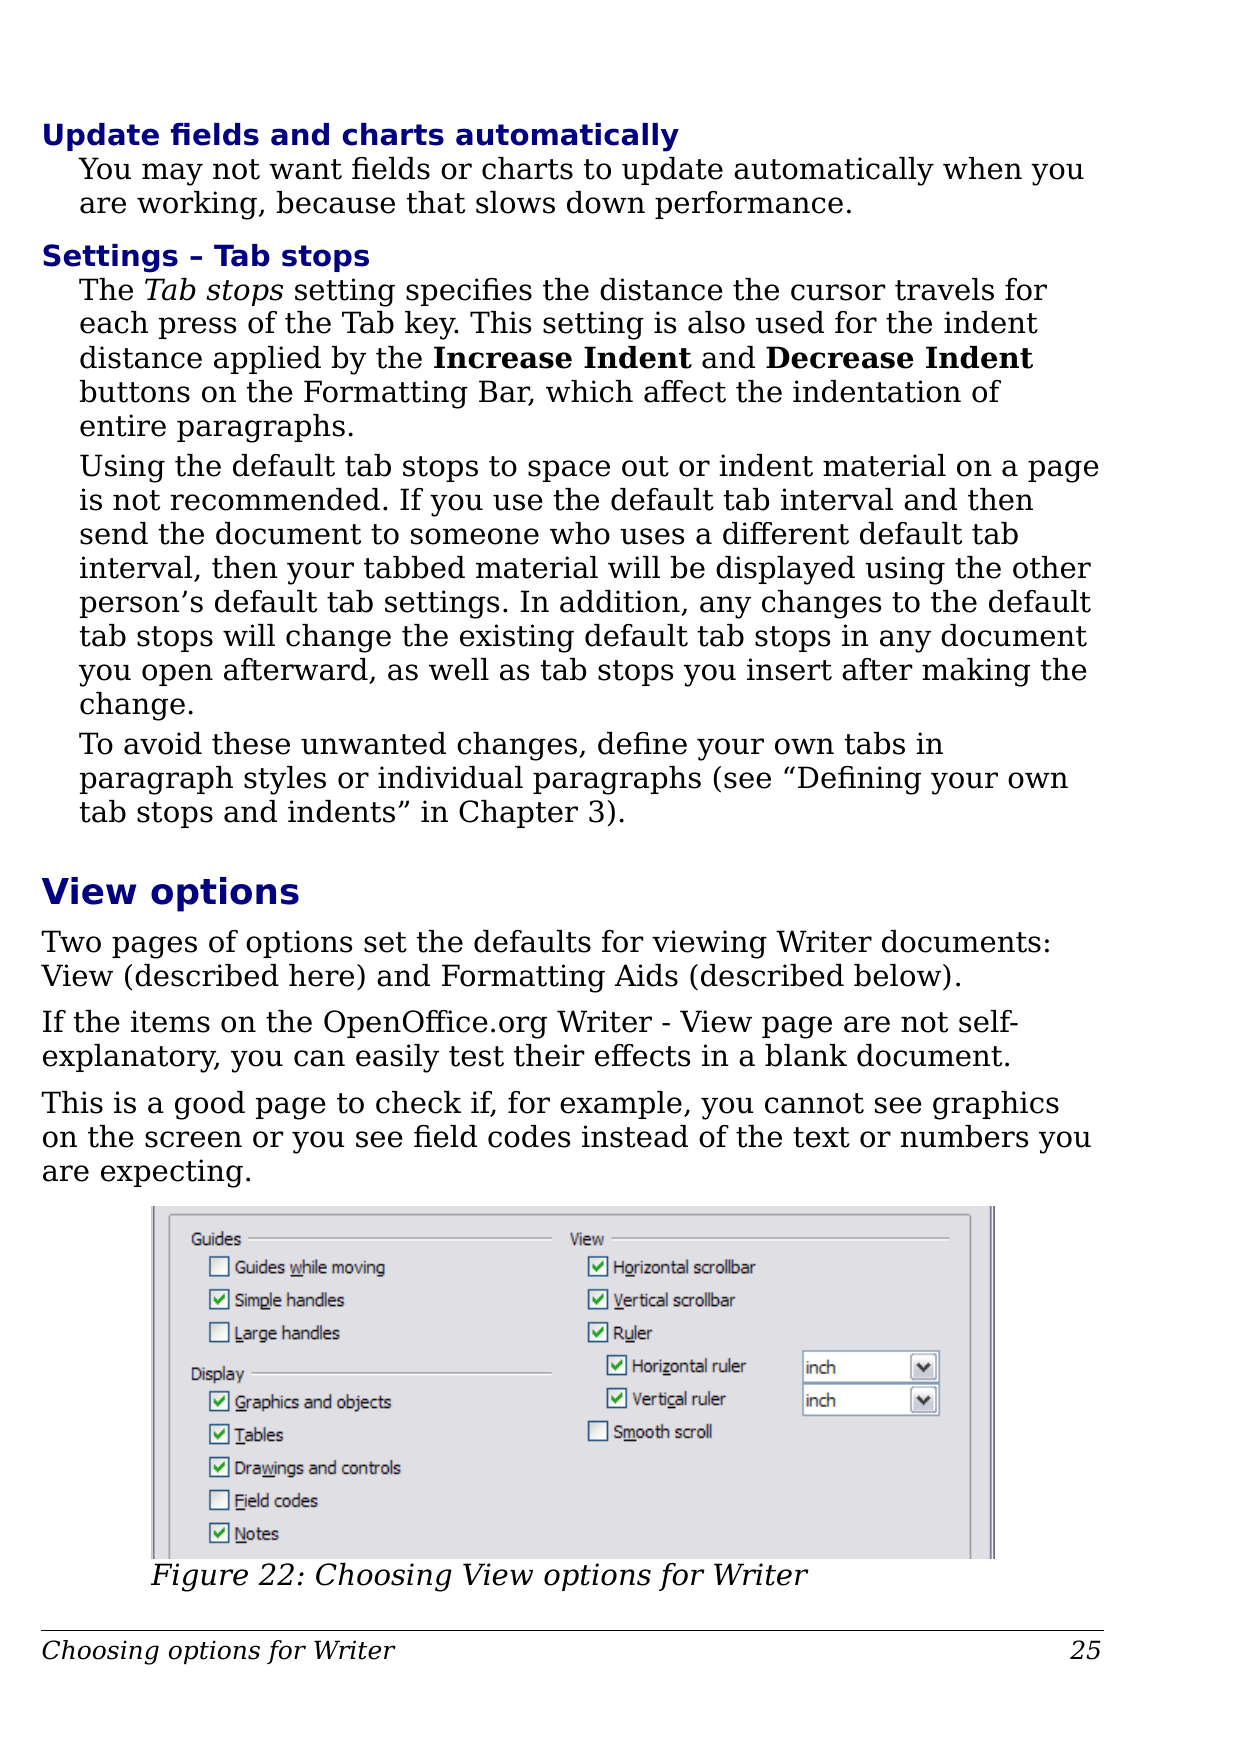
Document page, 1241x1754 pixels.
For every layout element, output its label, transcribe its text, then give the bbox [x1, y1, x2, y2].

text Two pages of options set the defaults for viewing Writer documents: View (described here) and Formatting Aids (described below). [41, 925, 1104, 993]
text The Tab stops setting specifies the distance the cursor travels for each press of the Tab key. This setting is also used for the indent distance applied by the Increase Indent and Decrease Indent buttons on the Formatting Bar, which affect the indentation of entire paragraphs. [79, 273, 1104, 443]
text To avoid these unwanted changes, define your own tabs in paragraph styles or individual paragraphs (see “Defining your own tab stops and indents” in Chapter 3). [79, 728, 1104, 829]
text Figure 22: Choosing View options for Writer [151, 1559, 995, 1592]
text Using the default tab stops to space out or indent material on a page is not recommended. If you use the default tab interval and then send the document to someone who uses a different default tab interval, then your tabbed material will be displayed using the other person’s default tab settings. In addition, any changes to the default tab stops will change the existing default tab stops in any document you open afterward, as well as tab stops you insert after making the change. [79, 449, 1104, 721]
text This is a good page to check if, for example, you cannot see graphics on the screen or you see field codes instead of the text or numbers you are expecting. [41, 1086, 1104, 1188]
subtitle View options [41, 871, 1104, 913]
text If the items on the OpenOffice.org Writer - View page are not self-explanatory, you can easily test their effects in a blank document. [41, 1006, 1104, 1073]
text You may not want fields or charts to update automatically when you are working, because that slows down performance. [79, 152, 1104, 220]
text Update fields and charts automatically [41, 118, 1104, 152]
picture [151, 1206, 995, 1559]
text Settings – Tab stops [41, 239, 1104, 273]
